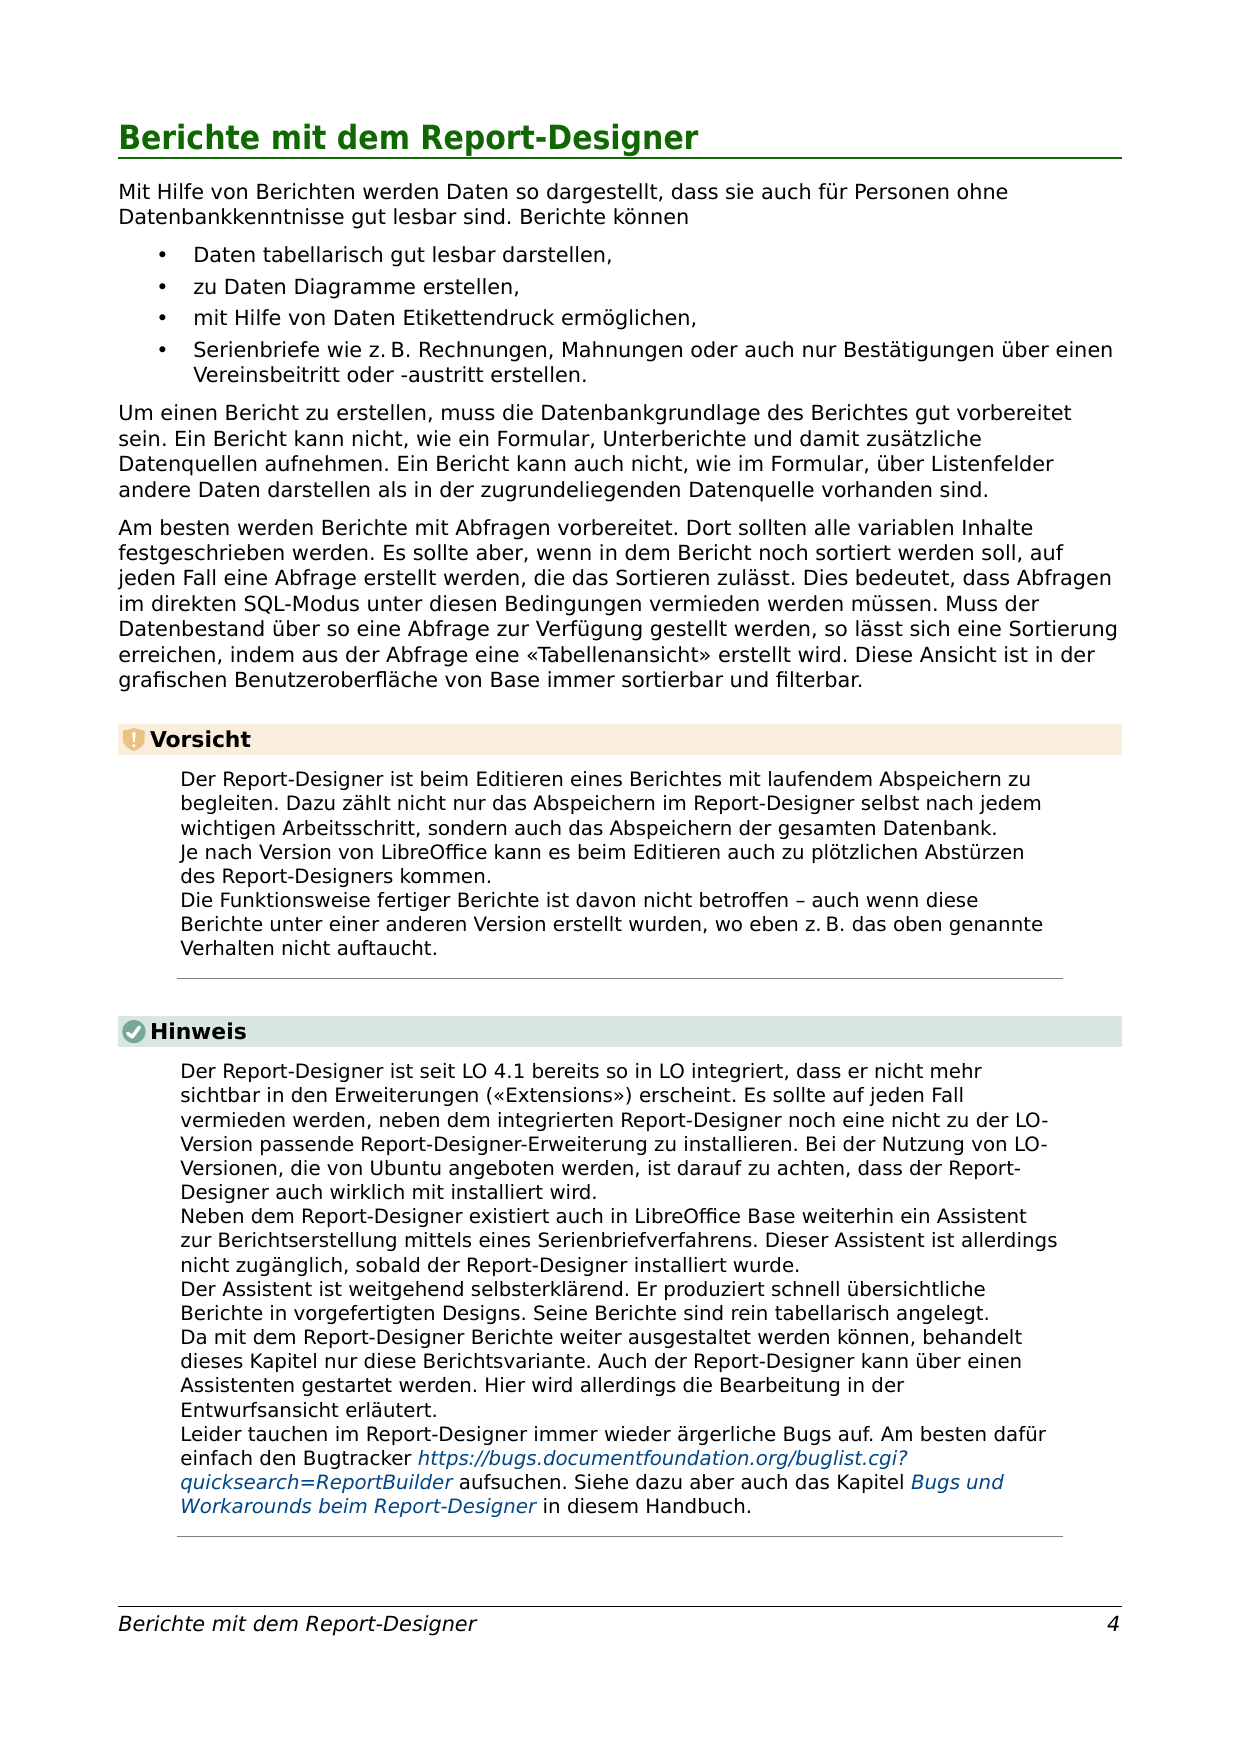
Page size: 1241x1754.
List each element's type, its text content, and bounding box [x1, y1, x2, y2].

list Daten tabellarisch gut lesbar darstellen, [156, 243, 1122, 267]
text Am besten werden Berichte mit Abfragen vorbereitet. Dort sollten alle variablen Inhalte festgeschrieben werden. Es sollte aber, wenn in dem Bericht noch sortiert werden soll, auf jeden Fall eine Abfrage erstellt werden, die das Sortieren zulässt. Dies bedeutet, dass Abfragen im direkten SQL-Modus unter diesen Bedingungen vermieden werden müssen. Muss der Datenbestand über so eine Abfrage zur Verfügung gestellt werden, so lässt sich eine Sortierung erreichen, indem aus der Abfrage eine «Tabellenansicht» erstellt wird. Diese Ansicht ist in der grafischen Benutzeroberfläche von Base immer sortierbar und filterbar. [118, 516, 1122, 692]
list mit Hilfe von Daten Etikettendruck ermöglichen, [156, 306, 1122, 331]
list Serienbriefe wie z. B. Rechnungen, Mahnungen oder auch nur Bestätigungen über einen Vereinsbeitritt oder -austritt erstellen. [156, 338, 1122, 388]
list Vorsicht [118, 724, 1122, 755]
text Mit Hilfe von Berichten werden Daten so dargestellt, dass sie auch für Personen ohne Datenbankkenntnisse gut lesbar sind. Berichte können [118, 180, 1122, 229]
list Hinweis [118, 1016, 1122, 1047]
text Der Report-Designer ist seit LO 4.1 bereits so in LO integriert, dass er nicht mehr sichtbar in den Erweiterungen («Extensions») erscheint. Es sollte auf jeden Fall vermieden werden, neben dem integrierten Report-Designer noch eine nicht zu der LO-Version passende Report-Designer-Erweiterung zu installieren. Bei der Nutzung von LO-Versionen, die von Ubuntu angeboten werden, ist darauf zu achten, dass der Report-Designer auch wirklich mit installiert wird. Neben dem Report-Designer existiert auch in LibreOffice Base weiterhin ein Assistent zur Berichtserstellung mittels eines Serienbriefverfahrens. Dieser Assistent ist allerdings nicht zugänglich, sobald der Report-Designer installiert wurde. Der Assistent ist weitgehend selbsterklärend. Er produziert schnell übersichtliche Berichte in vorgefertigten Designs. Seine Berichte sind rein tabellarisch angelegt. Da mit dem Report-Designer Berichte weiter ausgestaltet werden können, behandelt dieses Kapitel nur diese Berichtsvariante. Auch der Report-Designer kann über einen Assistenten gestartet werden. Hier wird allerdings die Bearbeitung in der Entwurfsansicht erläutert. Leider tauchen im Report-Designer immer wieder ärgerliche Bugs auf. Am besten dafür einfach den Bugtracker https://bugs.documentfoundation.org/buglist.cgi?quicksearch=ReportBuilder aufsuchen. Siehe dazu aber auch das Kapitel Bugs und Workarounds beim Report-Designer in diesem Handbuch. [177, 1060, 1063, 1536]
text Um einen Bericht zu erstellen, muss die Datenbankgrundlage des Berichtes gut vorbereitet sein. Ein Bericht kann nicht, wie ein Formular, Unterberichte und damit zusätzliche Datenquellen aufnehmen. Ein Bericht kann auch nicht, wie im Formular, über Listenfelder andere Daten darstellen als in der zugrundeliegenden Datenquelle vorhanden sind. [118, 401, 1122, 502]
subtitle Berichte mit dem Report-Designer [118, 118, 1122, 157]
text Der Report-Designer ist beim Editieren eines Berichtes mit laufendem Abspeichern zu begleiten. Dazu zählt nicht nur das Abspeichern im Report-Designer selbst nach jedem wichtigen Arbeitsschritt, sondern auch das Abspeichern der gesamten Datenbank. Je nach Version von LibreOffice kann es beim Editieren auch zu plötzlichen Abstürzen des Report-Designers kommen. Die Funktionsweise fertiger Berichte ist davon nicht betroffen – auch wenn diese Berichte unter einer anderen Version erstellt wurden, wo eben z. B. das oben genannte Verhalten nicht auftaucht. [177, 768, 1063, 978]
list zu Daten Diagramme erstellen, [156, 275, 1122, 299]
